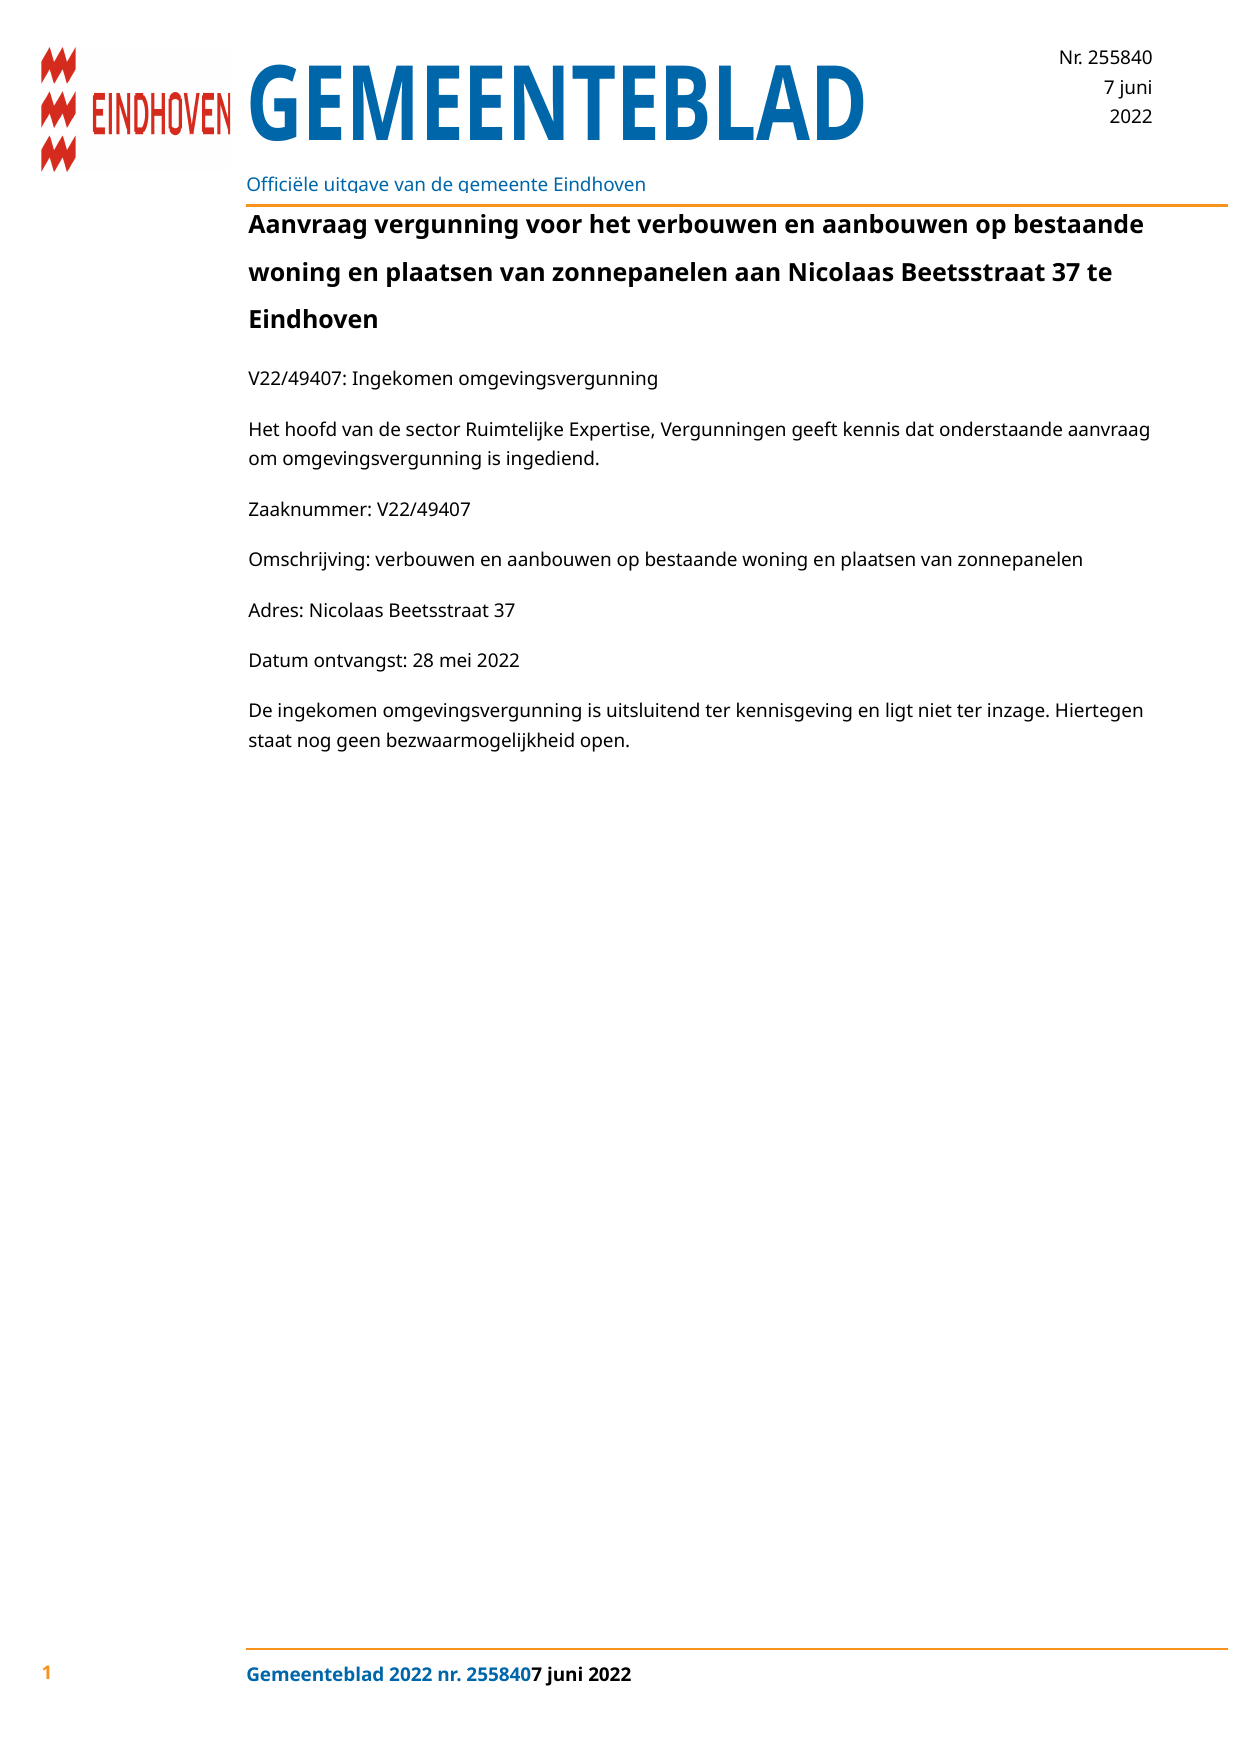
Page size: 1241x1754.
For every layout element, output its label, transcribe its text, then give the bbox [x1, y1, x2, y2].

text Zaaknummer: V22/49407 [248, 496, 1152, 522]
text V22/49407: Ingekomen omgevingsvergunning [248, 366, 1152, 391]
text Omschrijving: verbouwen en aanbouwen op bestaande woning en plaatsen van zonnepanelen [248, 546, 1152, 572]
picture [41, 47, 231, 172]
text Datum ontvangst: 28 mei 2022 [248, 647, 1152, 673]
text Aanvraag vergunning voor het verbouwen en aanbouwen op bestaande woning en plaatsen van zonnepanelen aan Nicolaas Beetsstraat 37 te Eindhoven [248, 207, 1152, 336]
text De ingekomen omgevingsvergunning is uitsluitend ter kennisgeving en ligt niet ter inzage. Hiertegen staat nog geen bezwaarmogelijkheid open. [248, 698, 1152, 753]
text Het hoofd van de sector Ruimtelijke Expertise, Vergunningen geeft kennis dat onderstaande aanvraag om omgevingsvergunning is ingediend. [248, 416, 1152, 471]
text Adres: Nicolaas Beetsstraat 37 [248, 597, 1152, 622]
